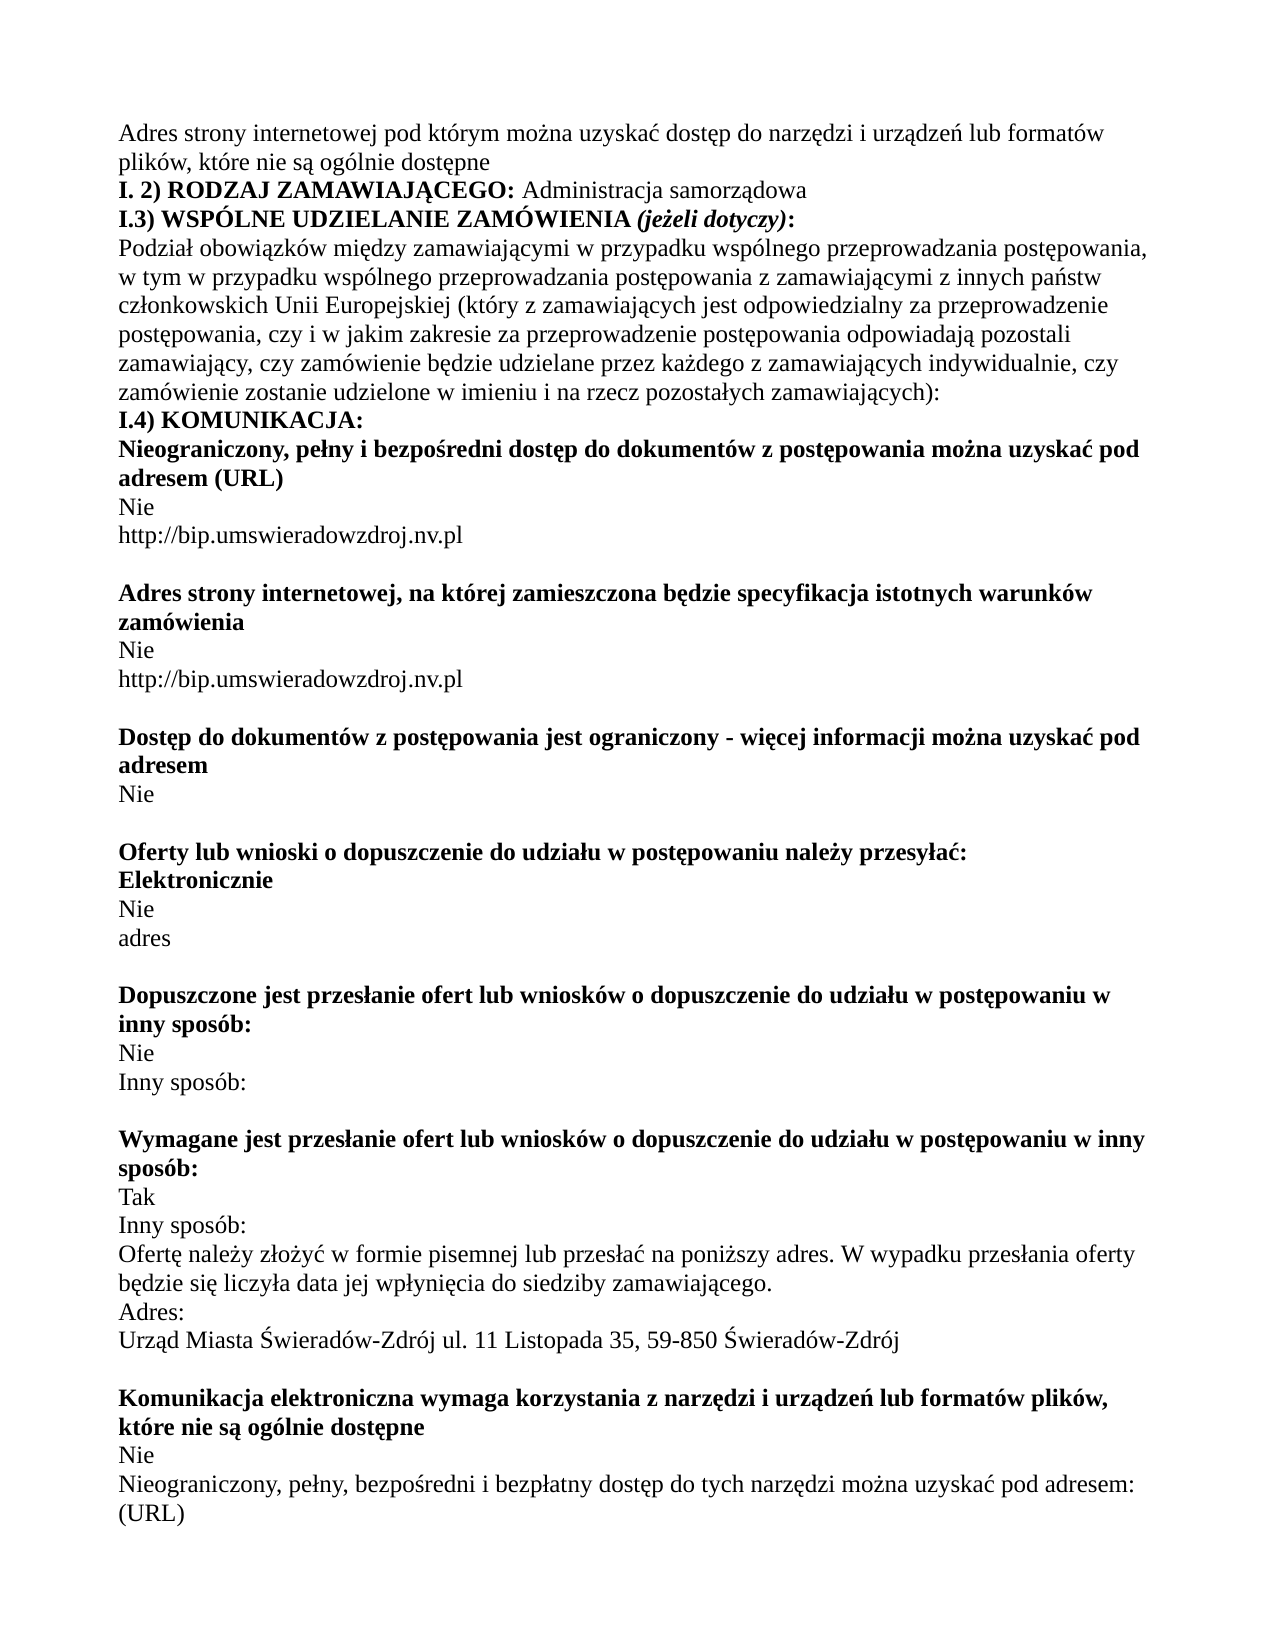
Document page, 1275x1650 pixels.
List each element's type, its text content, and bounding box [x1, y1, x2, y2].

text Nie http://bip.umswieradowzdroj.nv.pl [118, 492, 1157, 549]
text Nie adres [118, 894, 1157, 952]
text Dopuszczone jest przesłanie ofert lub wniosków o dopuszczenie do udziału w postępowaniu w inny sposób: Nie Inny sposób: Wymagane jest przesłanie ofert lub wniosków o dopuszczenie do udziału w postępowaniu w inny sposób: Tak Inny sposób: Ofertę należy złożyć w formie pisemnej lub przesłać na poniższy adres. W wypadku przesłania oferty będzie się liczyła data jej wpłynięcia do siedziby zamawiającego. Adres: Urząd Miasta Świeradów-Zdrój ul. 11 Listopada 35, 59-850 Świeradów-Zdrój [118, 981, 1157, 1354]
text I. 2) RODZAJ ZAMAWIAJĄCEGO: Administracja samorządowa [118, 176, 1157, 204]
text I.3) WSPÓLNE UDZIELANIE ZAMÓWIENIA (jeżeli dotyczy): [118, 204, 1157, 233]
text Adres strony internetowej, na której zamieszczona będzie specyfikacja istotnych warunków zamówienia [118, 549, 1157, 636]
text Nie [118, 779, 1157, 808]
text Podział obowiązków między zamawiającymi w przypadku wspólnego przeprowadzania postępowania, w tym w przypadku wspólnego przeprowadzania postępowania z zamawiającymi z innych państw członkowskich Unii Europejskiej (który z zamawiających jest odpowiedzialny za przeprowadzenie postępowania, czy i w jakim zakresie za przeprowadzenie postępowania odpowiadają pozostali zamawiający, czy zamówienie będzie udzielane przez każdego z zamawiających indywidualnie, czy zamówienie zostanie udzielone w imieniu i na rzecz pozostałych zamawiających): [118, 233, 1157, 406]
text Nie Nieograniczony, pełny, bezpośredni i bezpłatny dostęp do tych narzędzi można uzyskać pod adresem: (URL) [118, 1441, 1157, 1527]
text Dostęp do dokumentów z postępowania jest ograniczony - więcej informacji można uzyskać pod adresem [118, 693, 1157, 779]
text Nie http://bip.umswieradowzdroj.nv.pl [118, 636, 1157, 693]
text Komunikacja elektroniczna wymaga korzystania z narzędzi i urządzeń lub formatów plików, które nie są ogólnie dostępne [118, 1354, 1157, 1441]
text I.4) KOMUNIKACJA: Nieograniczony, pełny i bezpośredni dostęp do dokumentów z postępowania można uzyskać pod adresem (URL) [118, 406, 1157, 492]
text Oferty lub wnioski o dopuszczenie do udziału w postępowaniu należy przesyłać: Elektronicznie [118, 808, 1157, 894]
text Adres strony internetowej pod którym można uzyskać dostęp do narzędzi i urządzeń lub formatów plików, które nie są ogólnie dostępne [118, 118, 1157, 176]
